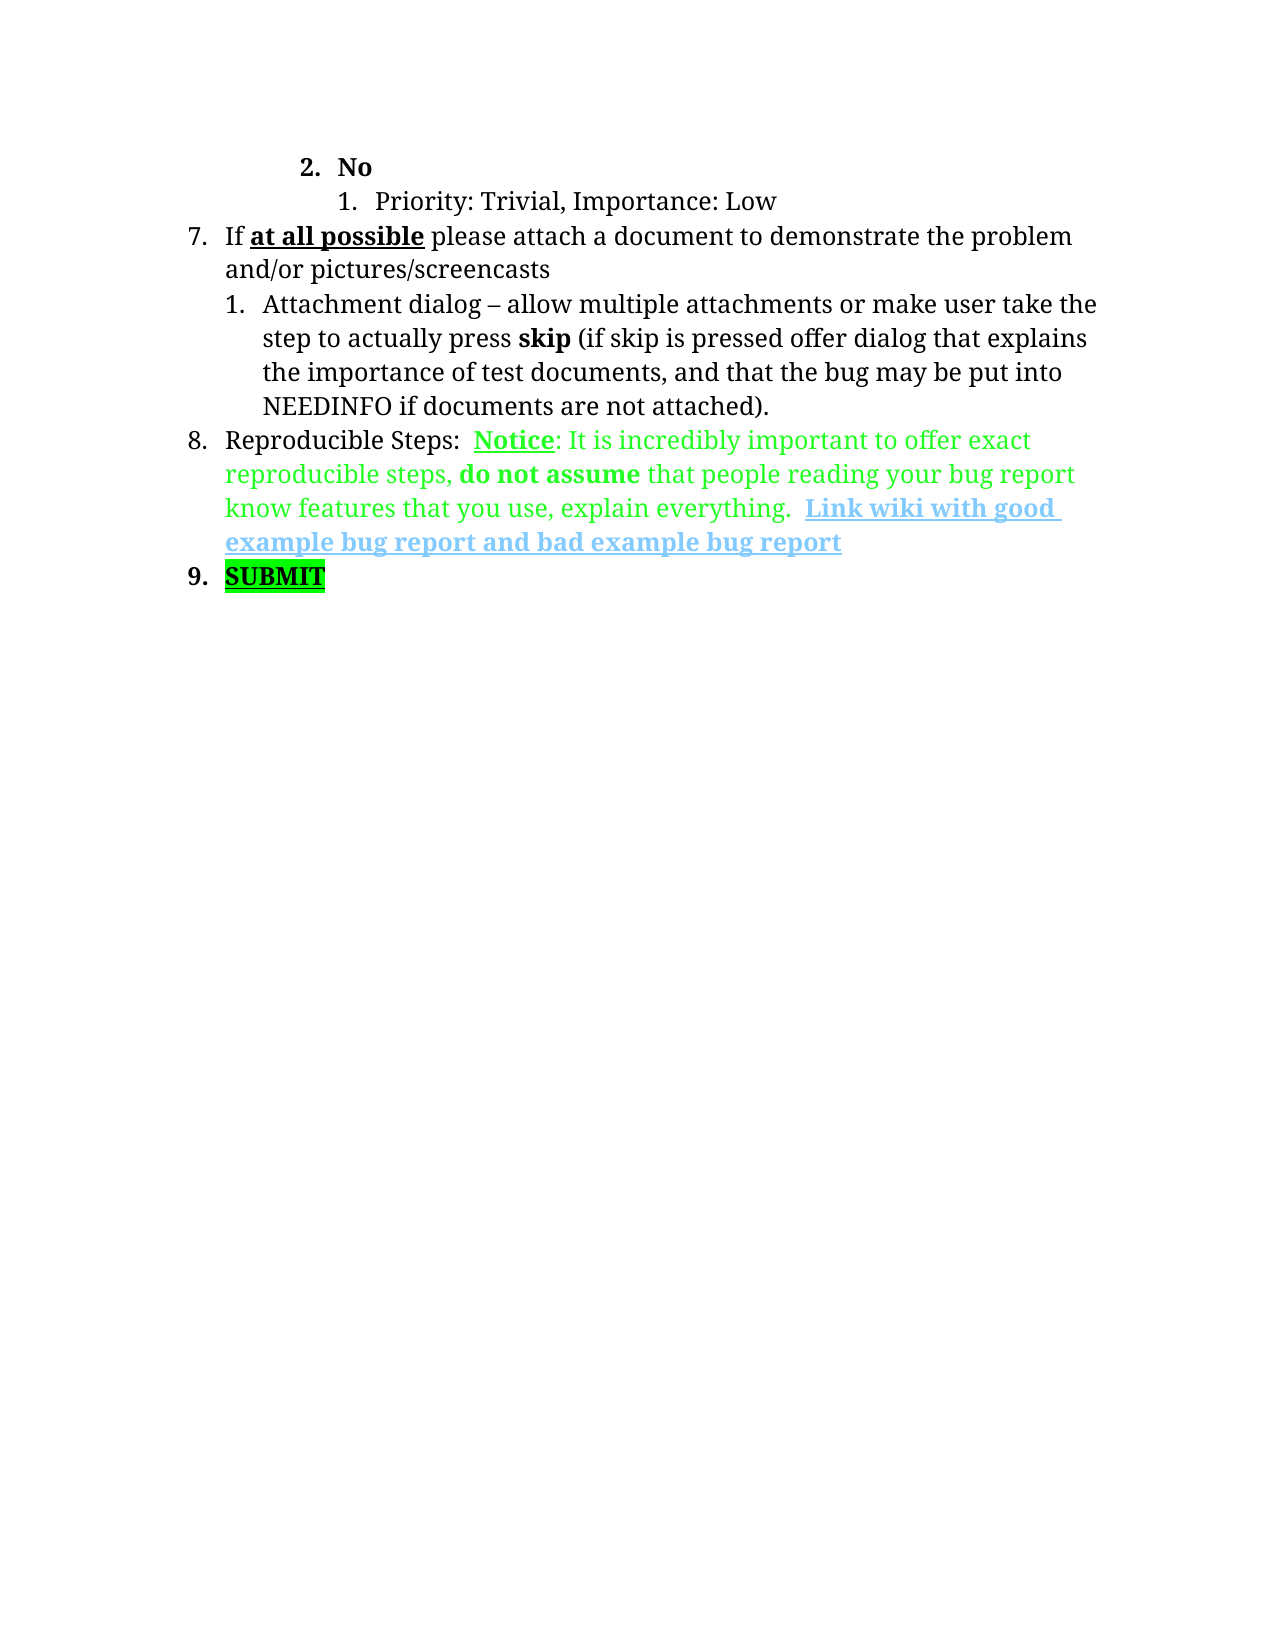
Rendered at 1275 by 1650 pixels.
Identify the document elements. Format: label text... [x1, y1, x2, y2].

list No [300, 150, 1125, 184]
list Attachment dialog – allow multiple attachments or make user take the step to actually press skip (if skip is pressed offer dialog that explains the importance of test documents, and that the bug may be put into NEEDINFO if documents are not attached). [225, 286, 1125, 422]
list Priority: Trivial, Importance: Low [337, 184, 1125, 218]
list If at all possible please attach a document to demonstrate the problem and/or pictures/screencasts [187, 218, 1125, 286]
list Reproducible Steps: Notice: It is incredibly important to offer exact reproducible steps, do not assume that people reading your bug report know features that you use, explain everything. Link wiki with good example bug report and bad example bug report [187, 422, 1125, 559]
list SUBMIT [187, 559, 1125, 593]
